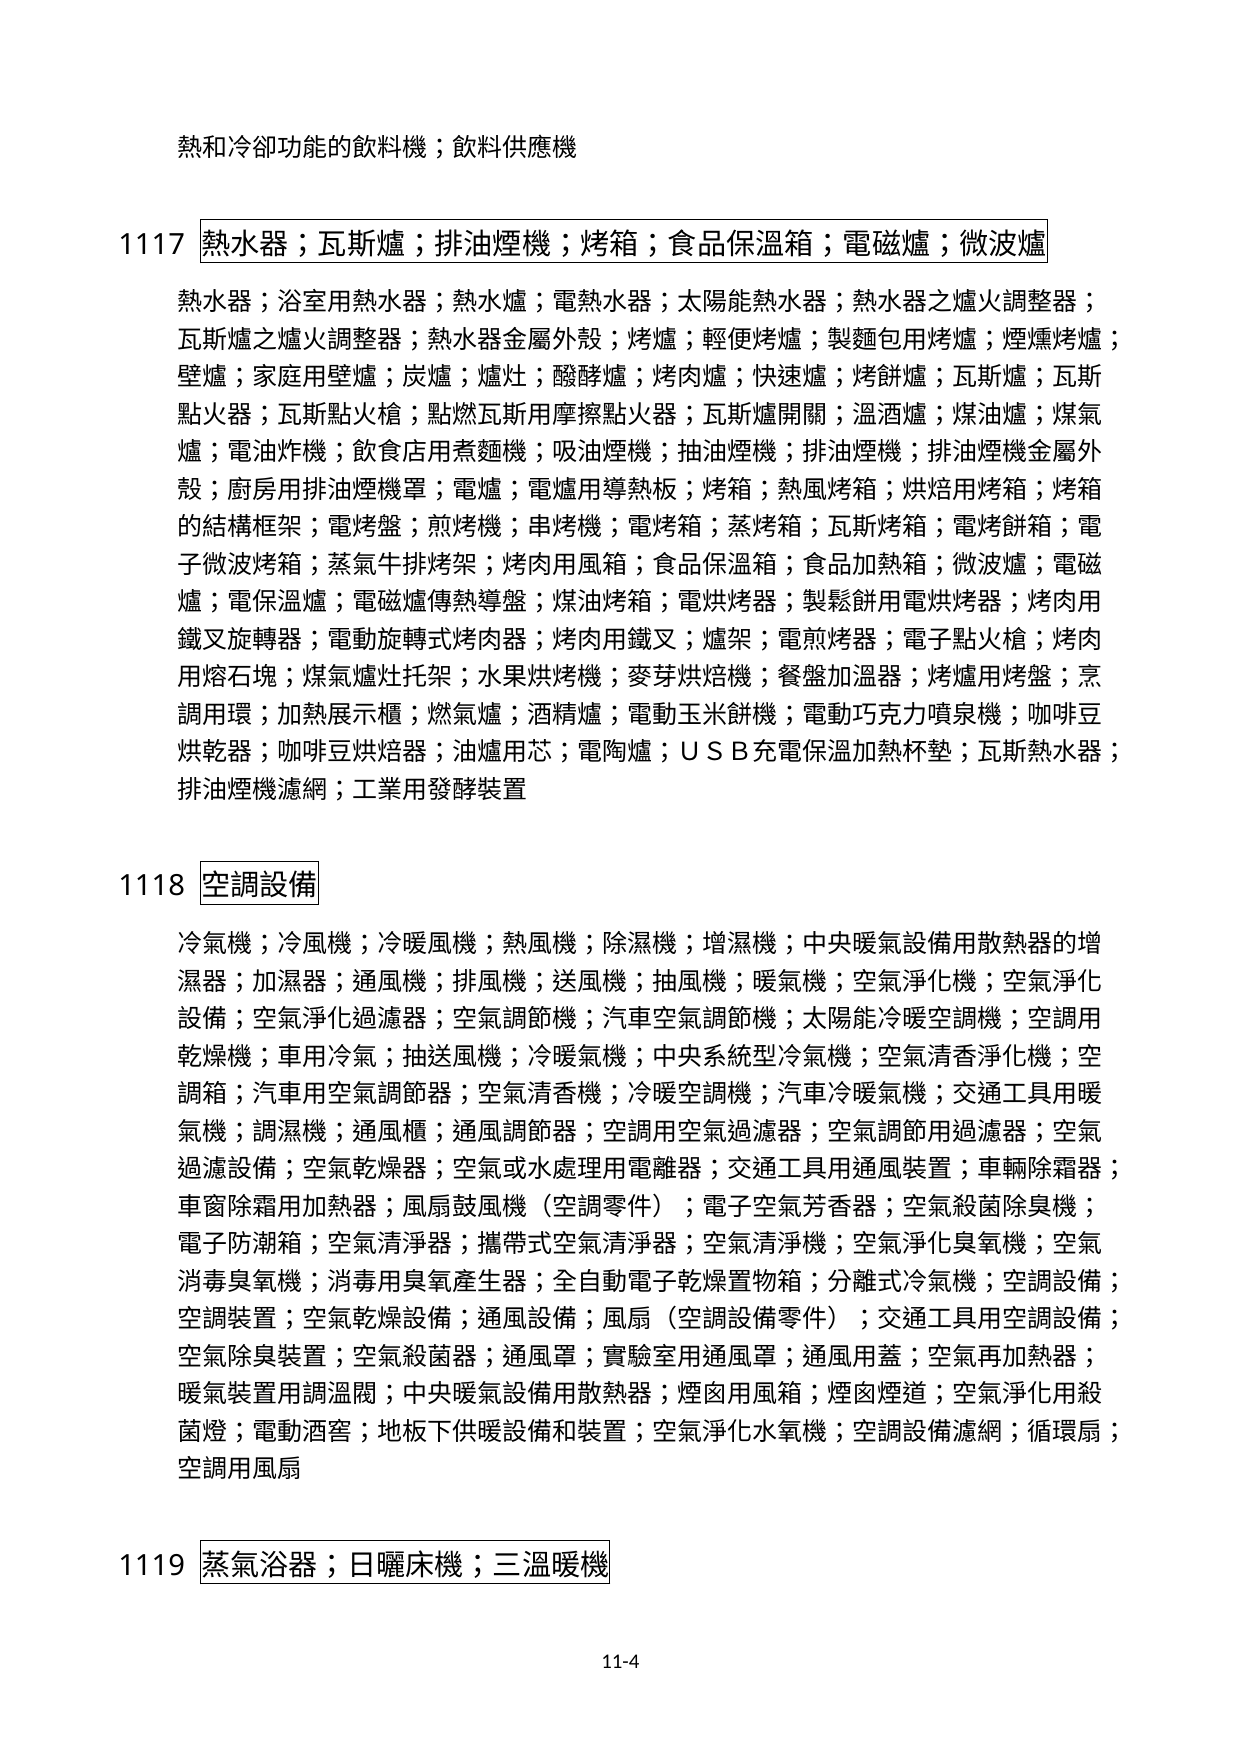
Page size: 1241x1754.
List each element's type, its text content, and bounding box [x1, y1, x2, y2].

text [319, 862, 1122, 904]
text 空調設備 [201, 862, 318, 904]
text 冷氣機；冷風機；冷暖風機；熱風機；除濕機；增濕機；中央暖氣設備用散熱器的增濕器；加濕器；通風機；排風機；送風機；抽風機；暖氣機；空氣淨化機；空氣淨化設備；空氣淨化過濾器；空氣調節機；汽車空氣調節機；太陽能冷暖空調機；空調用乾燥機；車用冷氣；抽送風機；冷暖氣機；中央系統型冷氣機；空氣清香淨化機；空調箱；汽車用空氣調節器；空氣清香機；冷暖空調機；汽車冷暖氣機；交通工具用暖氣機；調濕機；通風櫃；通風調節器；空調用空氣過濾器；空氣調節用過濾器；空氣過濾設備；空氣乾燥器；空氣或水處理用電離器；交通工具用通風裝置；車輛除霜器；車窗除霜用加熱器；風扇鼓風機（空調零件）；電子空氣芳香器；空氣殺菌除臭機；電子防潮箱；空氣清淨器；攜帶式空氣清淨器；空氣清淨機；空氣淨化臭氧機；空氣消毒臭氧機；消毒用臭氧產生器；全自動電子乾燥置物箱；分離式冷氣機；空調設備；空調裝置；空氣乾燥設備；通風設備；風扇（空調設備零件）；交通工具用空調設備；空氣除臭裝置；空氣殺菌器；通風罩；實驗室用通風罩；通風用蓋；空氣再加熱器；暖氣裝置用調溫閥；中央暖氣設備用散熱器；煙囪用風箱；煙囪煙道；空氣淨化用殺菌燈；電動酒窖；地板下供暖設備和裝置；空氣淨化水氧機；空調設備濾網；循環扇；空調用風扇 [177, 923, 1122, 1485]
text 蒸氣浴器；日曬床機；三溫暖機 [201, 1542, 609, 1583]
text [610, 1542, 1122, 1583]
text 熱和冷卻功能的飲料機；飲料供應機 [177, 127, 1122, 164]
text 1117 [118, 221, 200, 262]
text 1118 [118, 862, 200, 904]
text 1119 [118, 1542, 200, 1583]
text [1048, 221, 1122, 262]
text 熱水器；瓦斯爐；排油煙機；烤箱；食品保溫箱；電磁爐；微波爐 [201, 221, 1047, 262]
text 熱水器；浴室用熱水器；熱水爐；電熱水器；太陽能熱水器；熱水器之爐火調整器；瓦斯爐之爐火調整器；熱水器金屬外殼；烤爐；輕便烤爐；製麵包用烤爐；煙燻烤爐；壁爐；家庭用壁爐；炭爐；爐灶；醱酵爐；烤肉爐；快速爐；烤餅爐；瓦斯爐；瓦斯點火器；瓦斯點火槍；點燃瓦斯用摩擦點火器；瓦斯爐開關；溫酒爐；煤油爐；煤氣爐；電油炸機；飲食店用煮麵機；吸油煙機；抽油煙機；排油煙機；排油煙機金屬外殼；廚房用排油煙機罩；電爐；電爐用導熱板；烤箱；熱風烤箱；烘焙用烤箱；烤箱的結構框架；電烤盤；煎烤機；串烤機；電烤箱；蒸烤箱；瓦斯烤箱；電烤餅箱；電子微波烤箱；蒸氣牛排烤架；烤肉用風箱；食品保溫箱；食品加熱箱；微波爐；電磁爐；電保溫爐；電磁爐傳熱導盤；煤油烤箱；電烘烤器；製鬆餅用電烘烤器；烤肉用鐵叉旋轉器；電動旋轉式烤肉器；烤肉用鐵叉；爐架；電煎烤器；電子點火槍；烤肉用熔石塊；煤氣爐灶托架；水果烘烤機；麥芽烘焙機；餐盤加溫器；烤爐用烤盤；烹調用環；加熱展示櫃；燃氣爐；酒精爐；電動玉米餅機；電動巧克力噴泉機；咖啡豆烘乾器；咖啡豆烘焙器；油爐用芯；電陶爐；ＵＳＢ充電保溫加熱杯墊；瓦斯熱水器；排油煙機濾網；工業用發酵裝置 [177, 281, 1122, 806]
